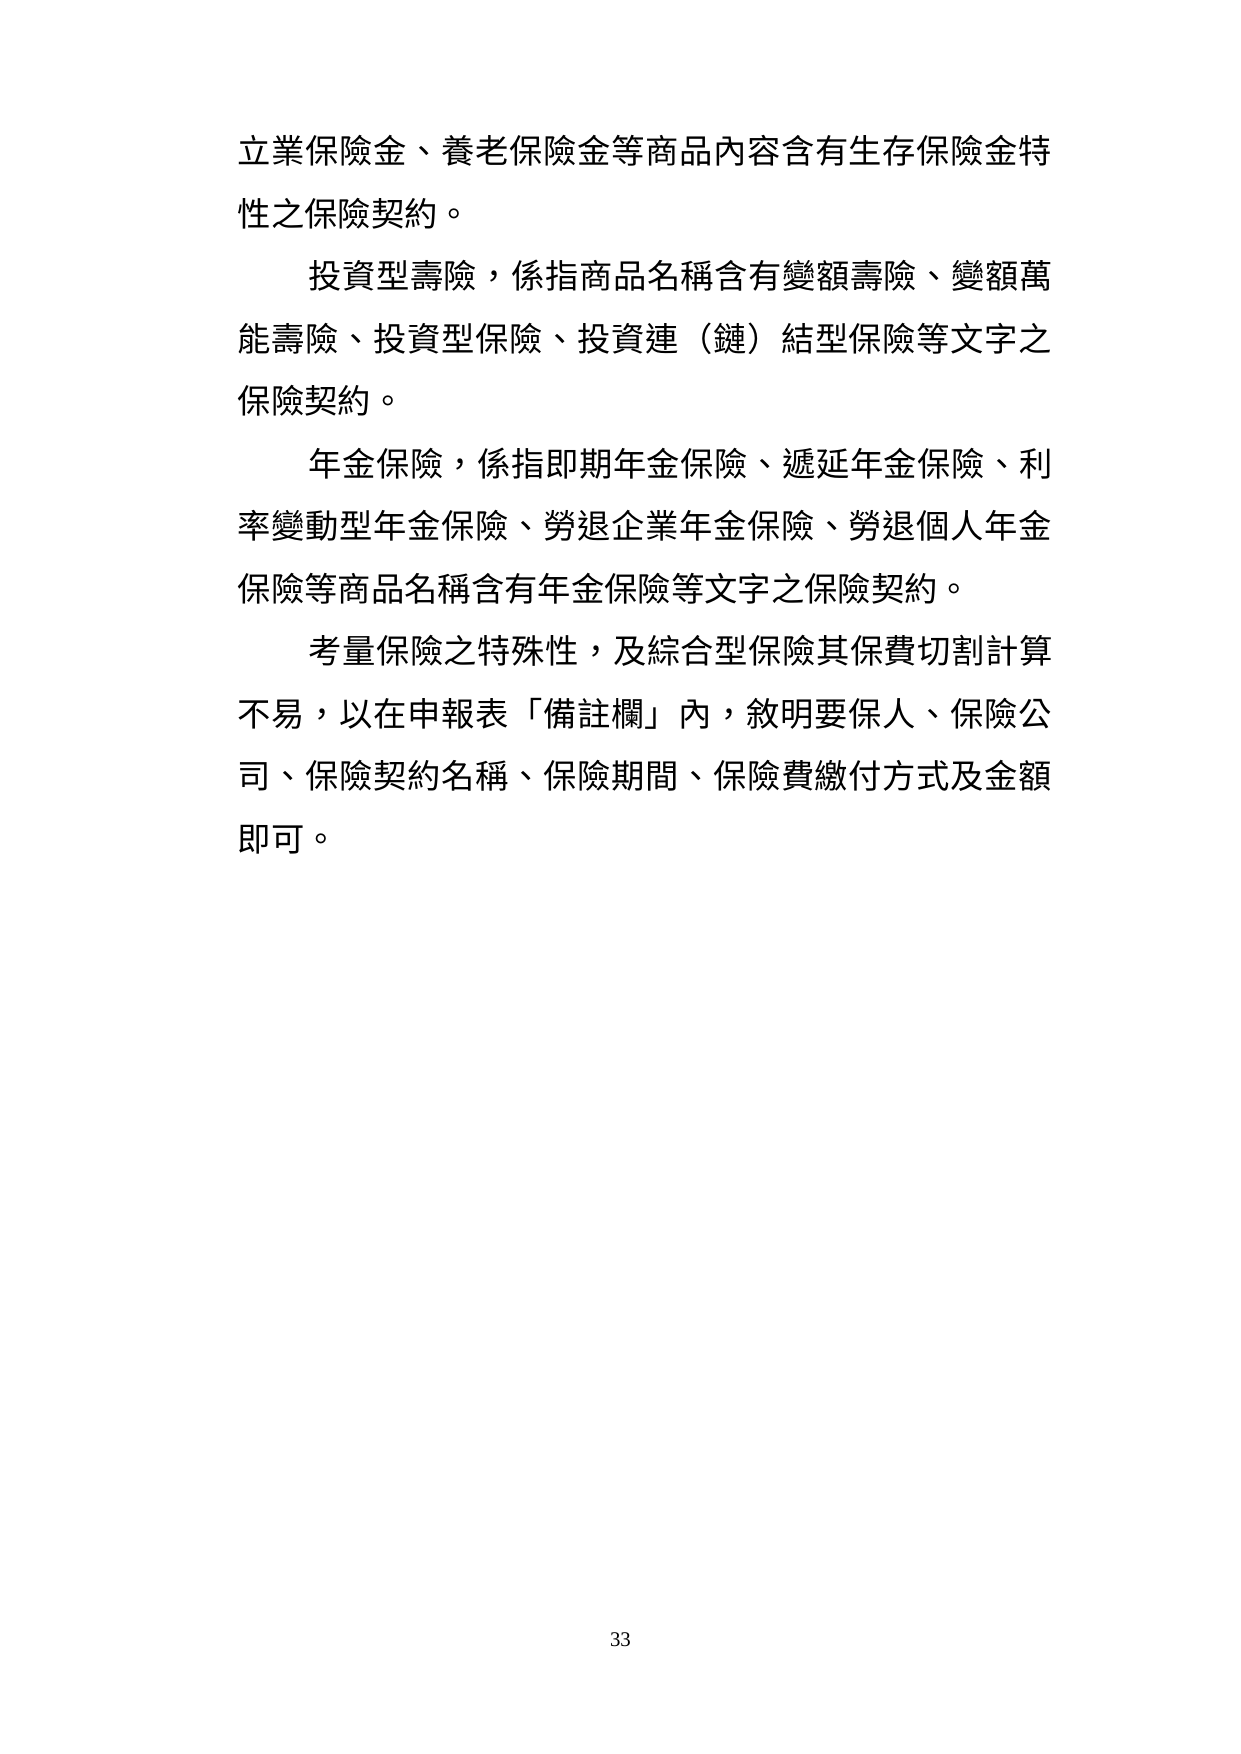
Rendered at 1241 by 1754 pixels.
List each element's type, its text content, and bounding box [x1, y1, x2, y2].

text 考量保險之特殊性，及綜合型保險其保費切割計算不易，以在申報表「備註欄」內，敘明要保人、保險公司、保險契約名稱、保險期間、保險費繳付方式及金額即可。 [187, 608, 1053, 858]
text 立業保險金、養老保險金等商品內容含有生存保險金特性之保險契約。 [187, 108, 1053, 233]
text 年金保險，係指即期年金保險、遞延年金保險、利率變動型年金保險、勞退企業年金保險、勞退個人年金保險等商品名稱含有年金保險等文字之保險契約。 [187, 420, 1053, 608]
text 投資型壽險，係指商品名稱含有變額壽險、變額萬能壽險、投資型保險、投資連（鏈）結型保險等文字之保險契約。 [187, 233, 1053, 420]
